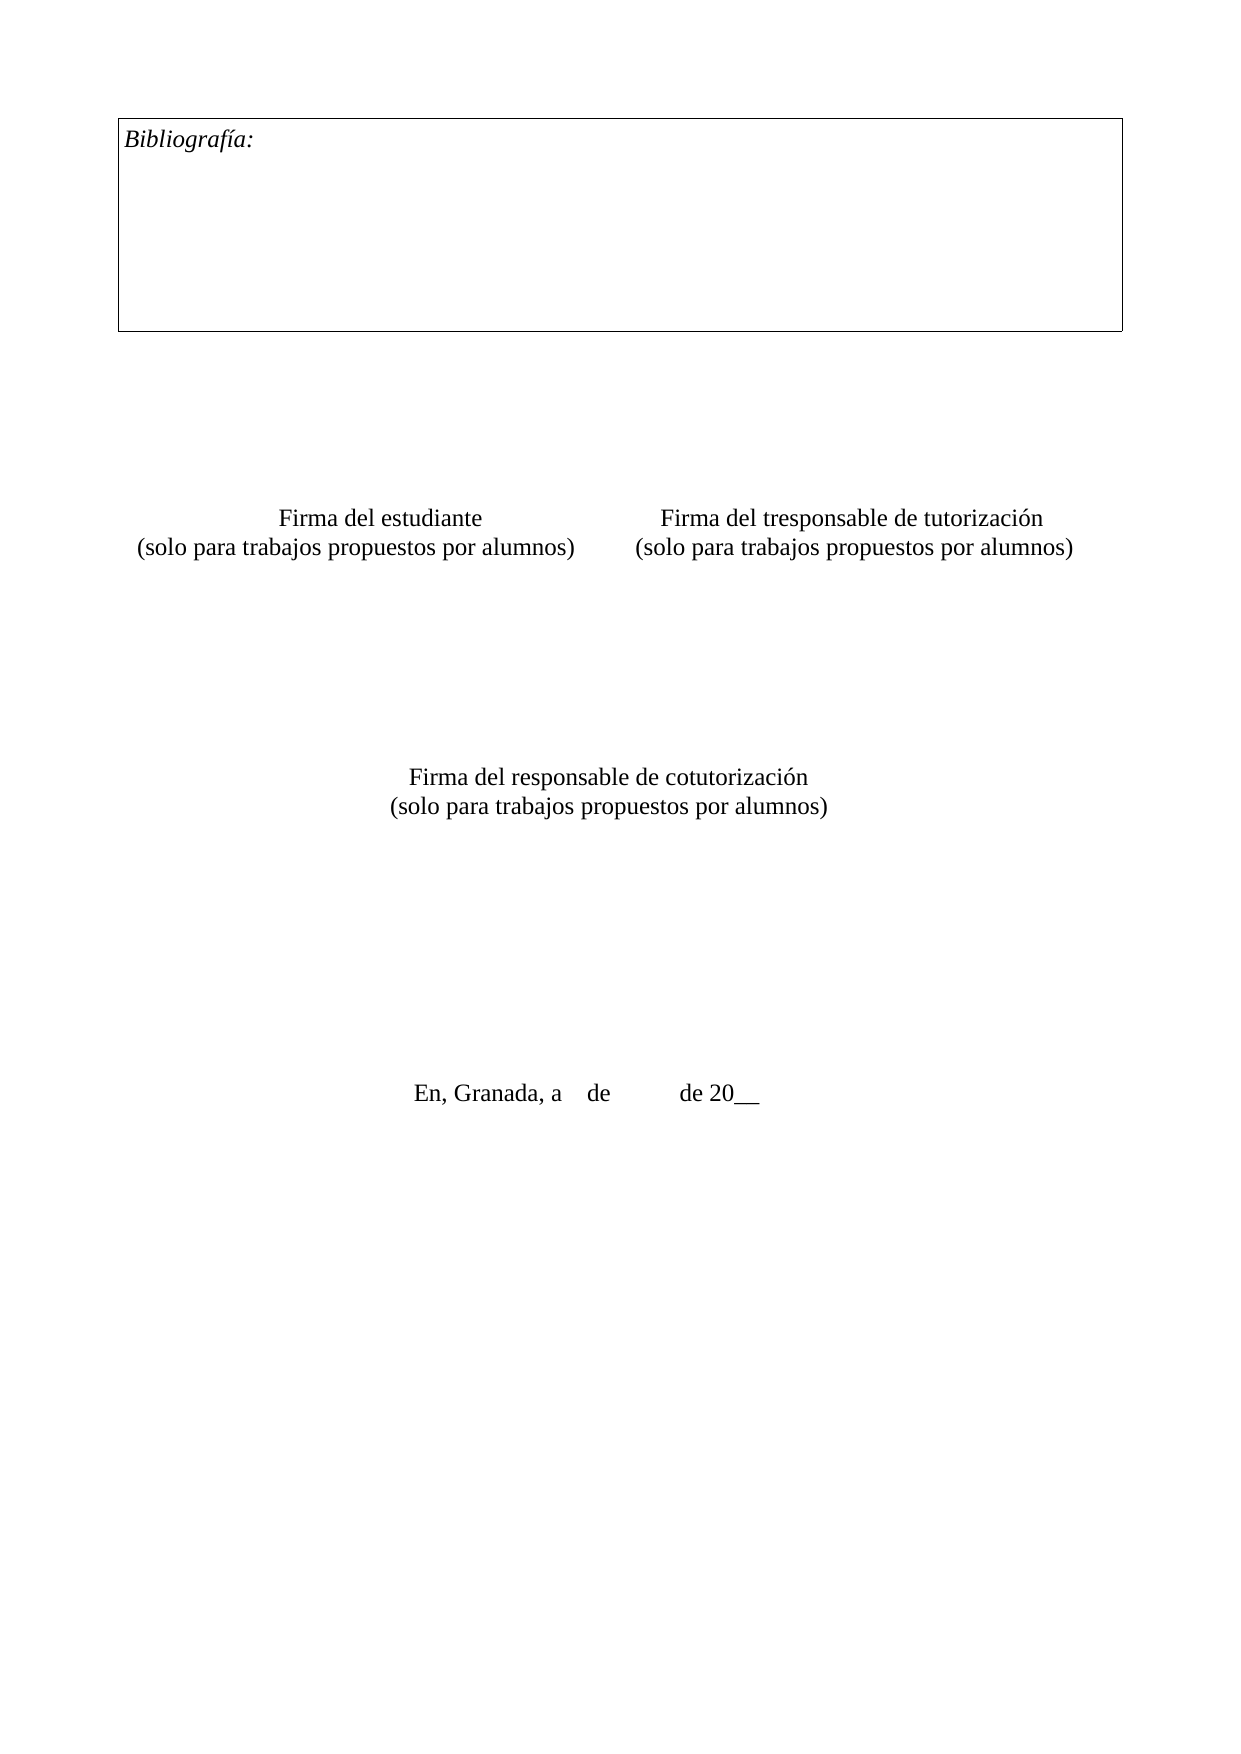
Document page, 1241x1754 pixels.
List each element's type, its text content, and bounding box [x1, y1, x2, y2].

text Firma del estudiante Firma del tresponsable de tutorización [118, 503, 1122, 532]
table_header Bibliografía: [119, 119, 1122, 331]
text Firma del responsable de cotutorización [118, 762, 1122, 791]
text (solo para trabajos propuestos por alumnos) [118, 791, 1122, 820]
text En, Granada, a de de 20__ [118, 1078, 1122, 1107]
text (solo para trabajos propuestos por alumnos) (solo para trabajos propuestos por alumnos) [118, 532, 1122, 561]
